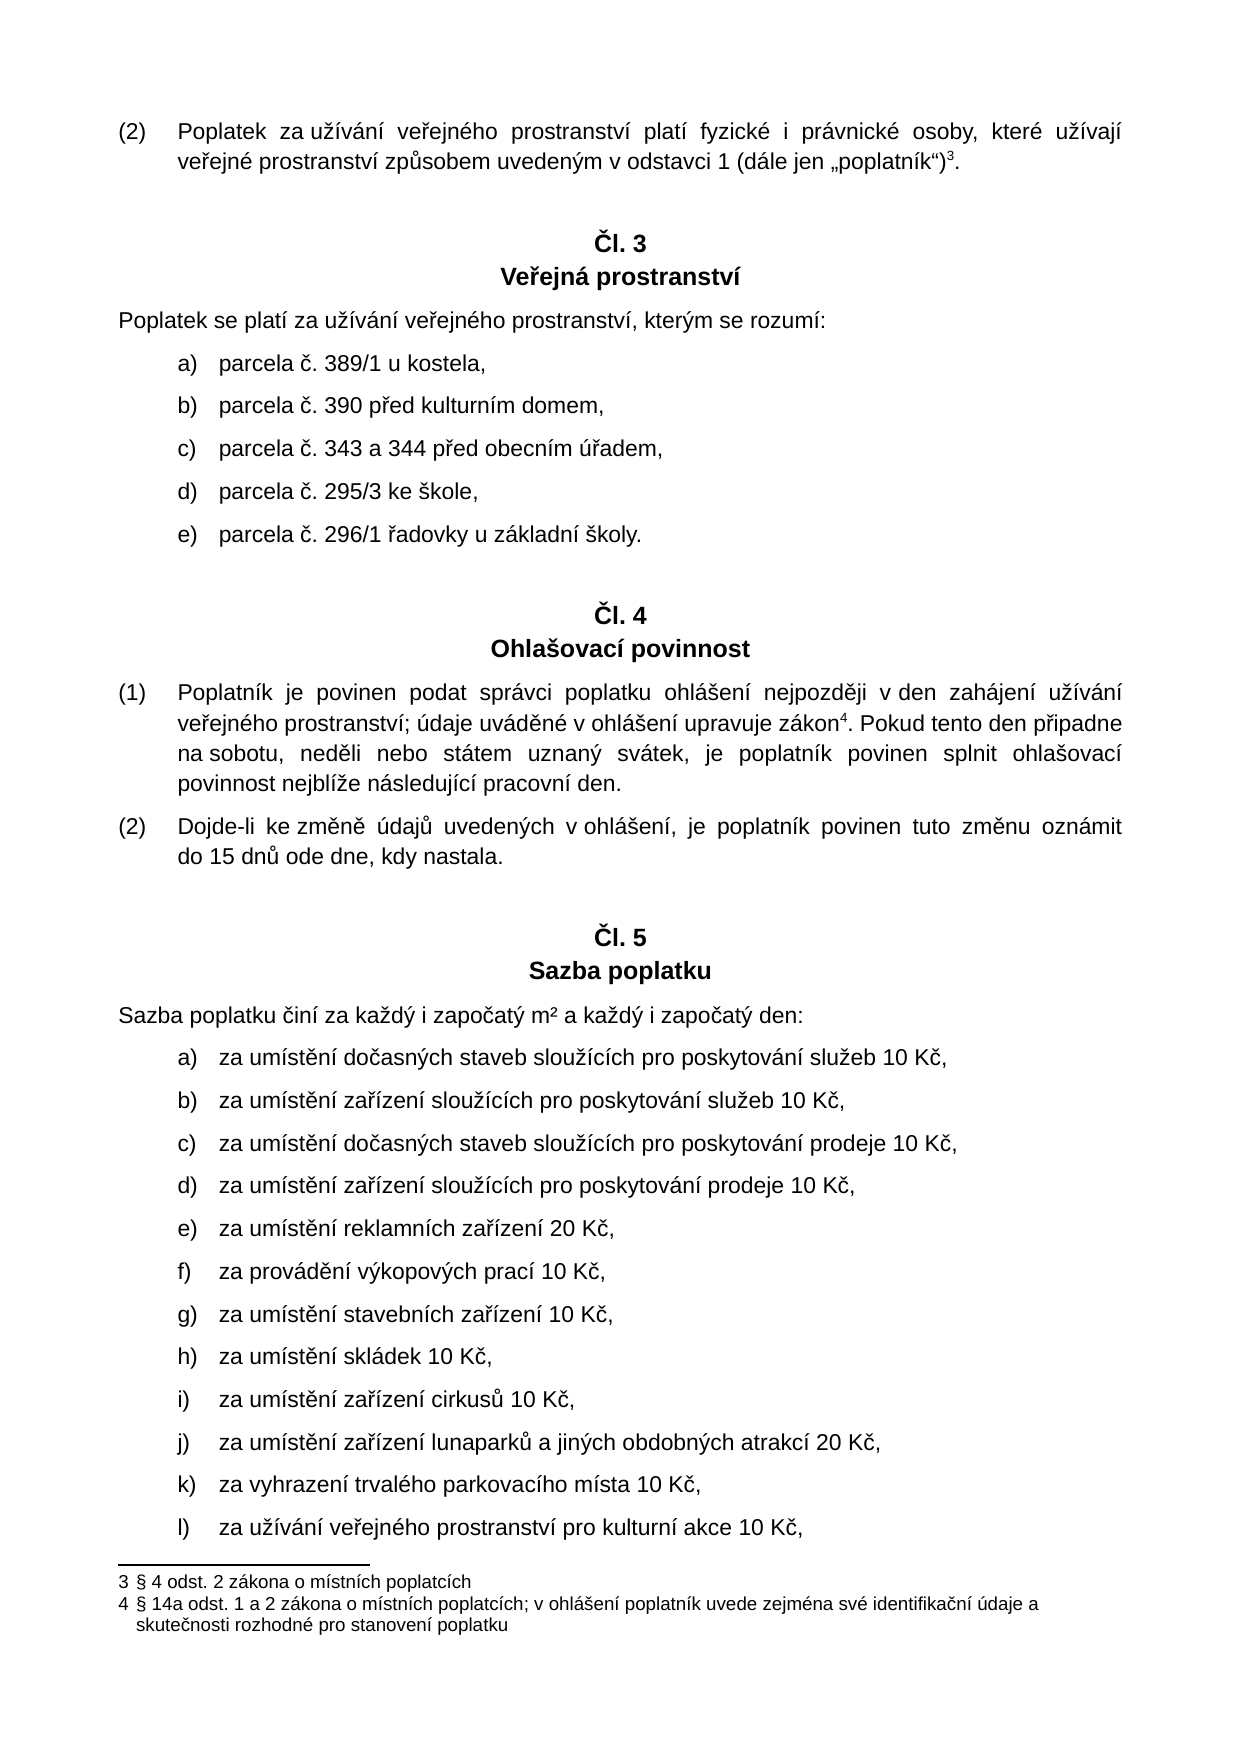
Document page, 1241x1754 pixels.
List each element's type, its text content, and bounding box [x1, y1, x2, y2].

subtitle Čl. 3 Veřejná prostranství [118, 228, 1122, 290]
list parcela č. 343 a 344 před obecním úřadem, [177, 435, 1122, 462]
list Dojde-li ke změně údajů uvedených v ohlášení, je poplatník povinen tuto změnu oznámit do 15 dnů ode dne, kdy nastala. [118, 813, 1122, 869]
list za provádění výkopových prací 10 Kč, [177, 1258, 1122, 1284]
list Poplatník je povinen podat správci poplatku ohlášení nejpozději v den zahájení užívání veřejného prostranství; údaje uváděné v ohlášení upravuje zákon. Pokud tento den připadne na sobotu, neděli nebo státem uznaný svátek, je poplatník povinen splnit ohlašovací povinnost nejblíže následující pracovní den. [118, 679, 1122, 796]
list parcela č. 295/3 ke škole, [177, 478, 1122, 504]
list za umístění zařízení sloužících pro poskytování služeb 10 Kč, [177, 1087, 1122, 1113]
list za umístění zařízení sloužících pro poskytování prodeje 10 Kč, [177, 1172, 1122, 1199]
subtitle Čl. 5 Sazba poplatku [118, 923, 1122, 985]
list § 14a odst. 1 a 2 zákona o místních poplatcích; v ohlášení poplatník uvede zejména své identifikační údaje a skutečnosti rozhodné pro stanovení poplatku [118, 1592, 1122, 1635]
text Poplatek se platí za užívání veřejného prostranství, kterým se rozumí: [118, 307, 1122, 333]
list za vyhrazení trvalého parkovacího místa 10 Kč, [177, 1471, 1122, 1498]
list za užívání veřejného prostranství pro kulturní akce 10 Kč, [177, 1514, 1122, 1541]
list parcela č. 296/1 řadovky u základní školy. [177, 521, 1122, 547]
list za umístění stavebních zařízení 10 Kč, [177, 1301, 1122, 1327]
subtitle Čl. 4 Ohlašovací povinnost [118, 601, 1122, 663]
text Sazba poplatku činí za každý i započatý m² a každý i započatý den: [118, 1002, 1122, 1028]
list za umístění dočasných staveb sloužících pro poskytování prodeje 10 Kč, [177, 1130, 1122, 1156]
list za umístění zařízení cirkusů 10 Kč, [177, 1386, 1122, 1412]
list za umístění reklamních zařízení 20 Kč, [177, 1215, 1122, 1242]
list parcela č. 390 před kulturním domem, [177, 392, 1122, 419]
list za umístění zařízení lunaparků a jiných obdobných atrakcí 20 Kč, [177, 1429, 1122, 1455]
list za umístění dočasných staveb sloužících pro poskytování služeb 10 Kč, [177, 1044, 1122, 1071]
list Poplatek za užívání veřejného prostranství platí fyzické i právnické osoby, které užívají veřejné prostranství způsobem uvedeným v odstavci 1 (dále jen „poplatník“). [118, 118, 1122, 175]
list parcela č. 389/1 u kostela, [177, 350, 1122, 376]
list za umístění skládek 10 Kč, [177, 1343, 1122, 1370]
list § 4 odst. 2 zákona o místních poplatcích [118, 1571, 1122, 1592]
